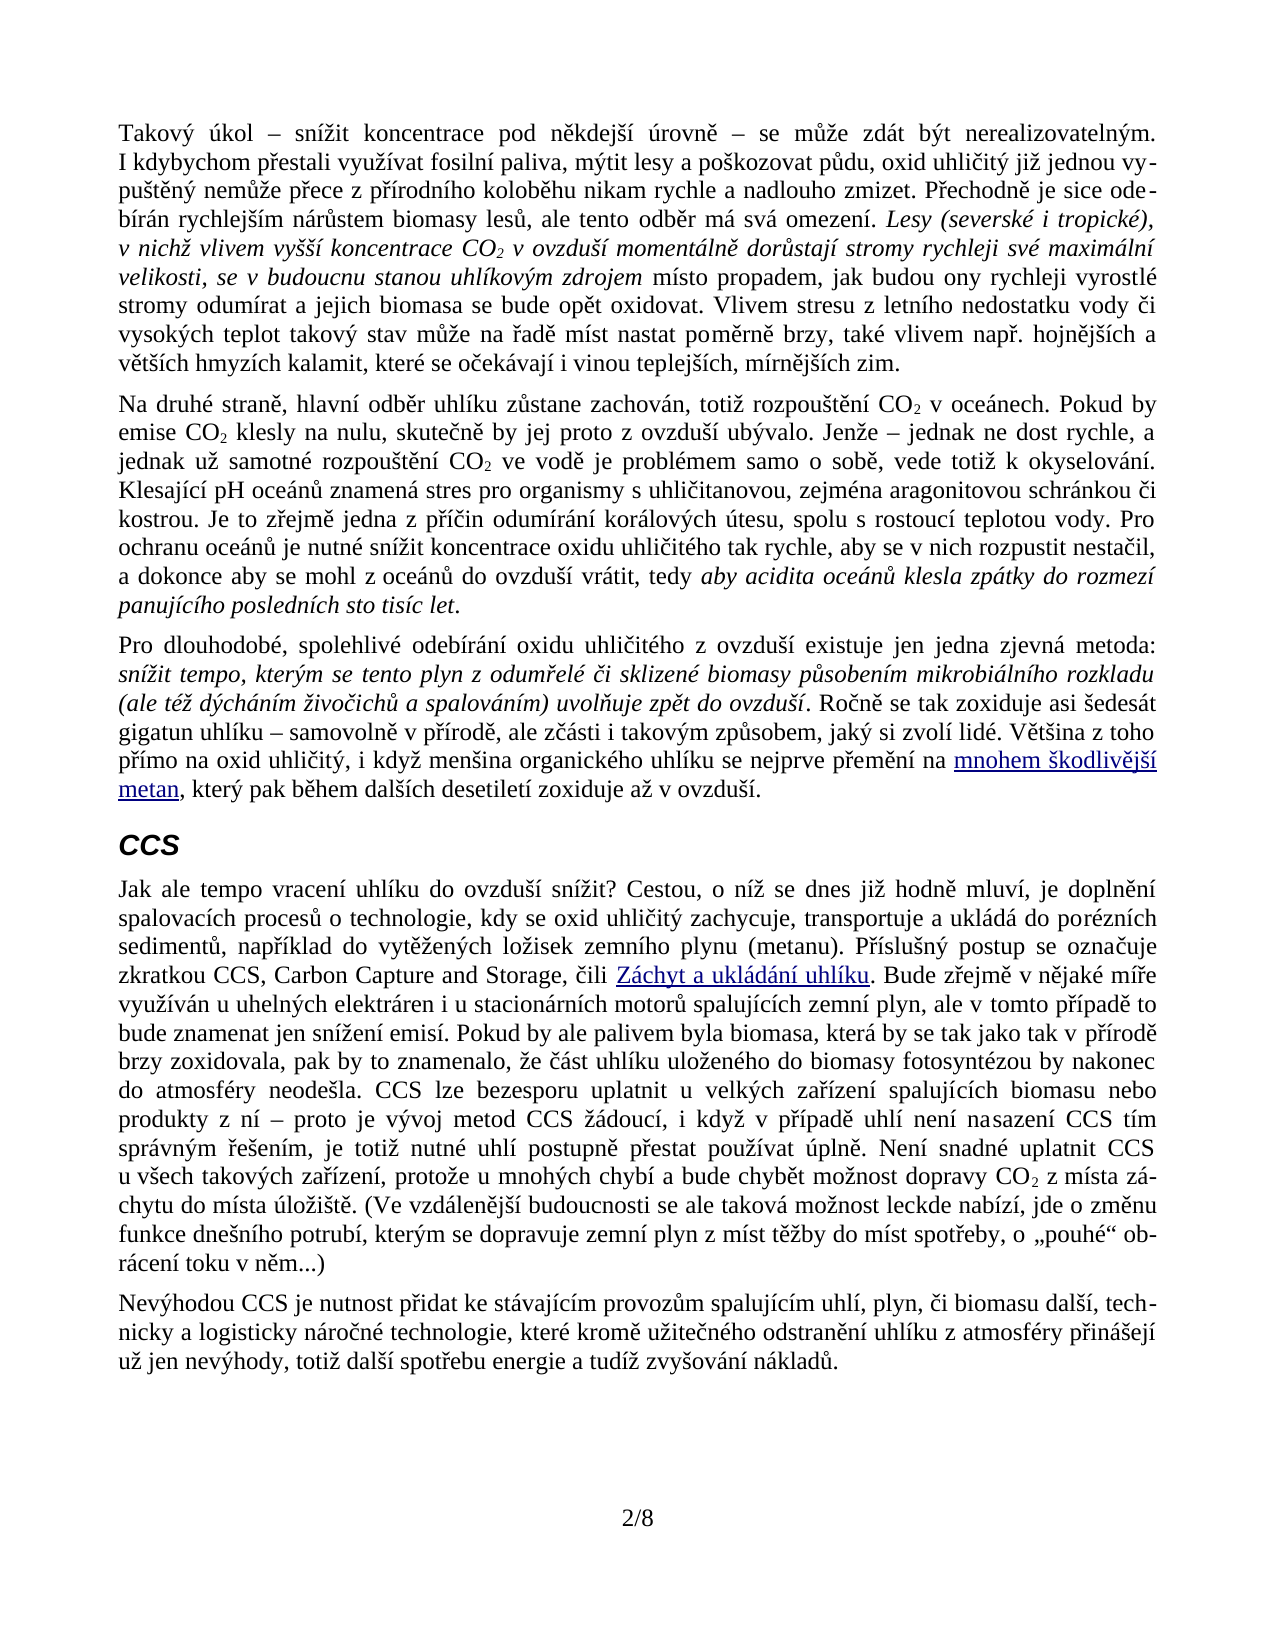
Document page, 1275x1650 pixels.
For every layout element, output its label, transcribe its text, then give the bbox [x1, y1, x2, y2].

text Na druhé straně, hlavní odběr uhlíku zůstane zachován, totiž rozpouštění CO2 v oceánech. Pokud by emise CO2 klesly na nulu, skutečně by jej proto z ovzduší ubývalo. Jenže – jednak ne dost rychle, a jednak už samotné rozpouštění CO2 ve vodě je problémem samo o sobě, vede totiž k okyselování. Klesající pH oceánů znamená stres pro organismy s uhličitanovou, zejména aragonitovou schránkou či kostrou. Je to zřejmě jedna z příčin odumírání korálových útesu, spolu s rostoucí teplotou vody. Pro ochranu oceánů je nutné snížit koncentrace oxidu uhličitého tak rychle, aby se v nich rozpustit nestačil, a dokonce aby se mohl z oceánů do ovzduší vrátit, tedy aby acidita oceánů klesla zpátky do rozmezí panujícího po­sledních sto tisíc let. [118, 389, 1157, 619]
text Nevýhodou CCS je nutnost přidat ke stávajícím provozům spalujícím uhlí, plyn, či biomasu další, tech­nicky a logisticky náročné technologie, které kromě užitečného odstranění uhlíku z atmosféry přinášejí už jen nevýhody, totiž další spotřebu energie a tudíž zvyšování nákladů. [118, 1288, 1157, 1374]
text Jak ale tempo vracení uhlíku do ovzduší snížit? Cestou, o níž se dnes již hodně mluví, je doplnění spalovacích procesů o technologie, kdy se oxid uhličitý zachycuje, transportuje a ukládá do po­rézních sedimentů, například do vytěžených ložisek zemního plynu (metanu). Příslušný postup se ozna­čuje zkratkou CCS, Carbon Capture and Storage, čili Záchyt a ukládání uhlíku. Bude zřejmě v nějaké míře využíván u uhelných elektráren i u stacionárních motorů spalujících zemní plyn, ale v tomto pří­padě to bude znamenat jen snížení emisí. Pokud by ale palivem byla biomasa, která by se tak jako tak v přírodě brzy zoxidovala, pak by to znamenalo, že část uhlíku uloženého do biomasy fotosyntézou by nakonec do atmosféry neodešla. CCS lze bezesporu uplatnit u velkých zařízení spalují­cích biomasu nebo produkty z ní – proto je vývoj metod CCS žádoucí, i když v případě uhlí není na­sazení CCS tím správným řešením, je totiž nutné uhlí postupně přestat používat úplně. Není snadné uplatnit CCS u všech takových zařízení, protože u mnohých chybí a bude chybět možnost dopravy CO2 z místa zá­chytu do místa úložiště. (Ve vzdálenější budoucnosti se ale taková možnost leckde nabízí, jde o změnu funkce dnešního potrubí, kterým se dopravuje zemní plyn z míst těžby do míst spotřeby, o „pouhé“ ob­rácení toku v něm...) [118, 874, 1157, 1276]
text Pro dlouhodobé, spolehlivé odebírání oxidu uhličitého z ovzduší existuje jen jedna zjevná metoda: snížit tempo, kterým se tento plyn z odumřelé či sklizené biomasy působením mikrobiálního rozkladu (ale též dýcháním živoči­chů a spalováním) uvolňuje zpět do ovzduší. Ročně se tak zoxiduje asi šedesát gigatun uhlíku – samovolně v přírodě, ale zčásti i takovým způsobem, jaký si zvolí lidé. Většina z toho přímo na oxid uhličitý, i když menšina organického uhlíku se nejprve pře­mění na mnohem škodlivější metan, který pak během dalších desetiletí zoxiduje až v ovzduší. [118, 630, 1157, 803]
text Takový úkol – snížit koncentrace pod někdejší úrovně – se může zdát být nerealizovatelným. I kdybychom přestali využívat fosilní paliva, mýtit lesy a poškozovat půdu, oxid uhličitý již jednou vy­puštěný nemůže přece z přírodního koloběhu nikam rychle a nadlouho zmizet. Přechodně je sice ode­bírán rychlejším nárůstem biomasy lesů, ale tento odběr má svá omezení. Lesy (severské i tropické), v nichž vlivem vyšší koncentrace CO2 v ovzduší momentálně dorůstají stromy rychleji své maximální ve­likosti, se v budoucnu stanou uhlíkovým zdrojem místo propadem, jak budou ony rychleji vyrost­lé stromy odumírat a jejich biomasa se bude opět oxidovat. Vlivem stresu z letního nedostatku vody či vysokých teplot takový stav může na řadě míst nastat po­měrně brzy, také vlivem např. hojnějších a větších hmyzích kalamit, které se očekávají i vinou tep­lejších, mírnějších zim. [118, 118, 1157, 377]
subtitle CCS [118, 828, 1157, 861]
